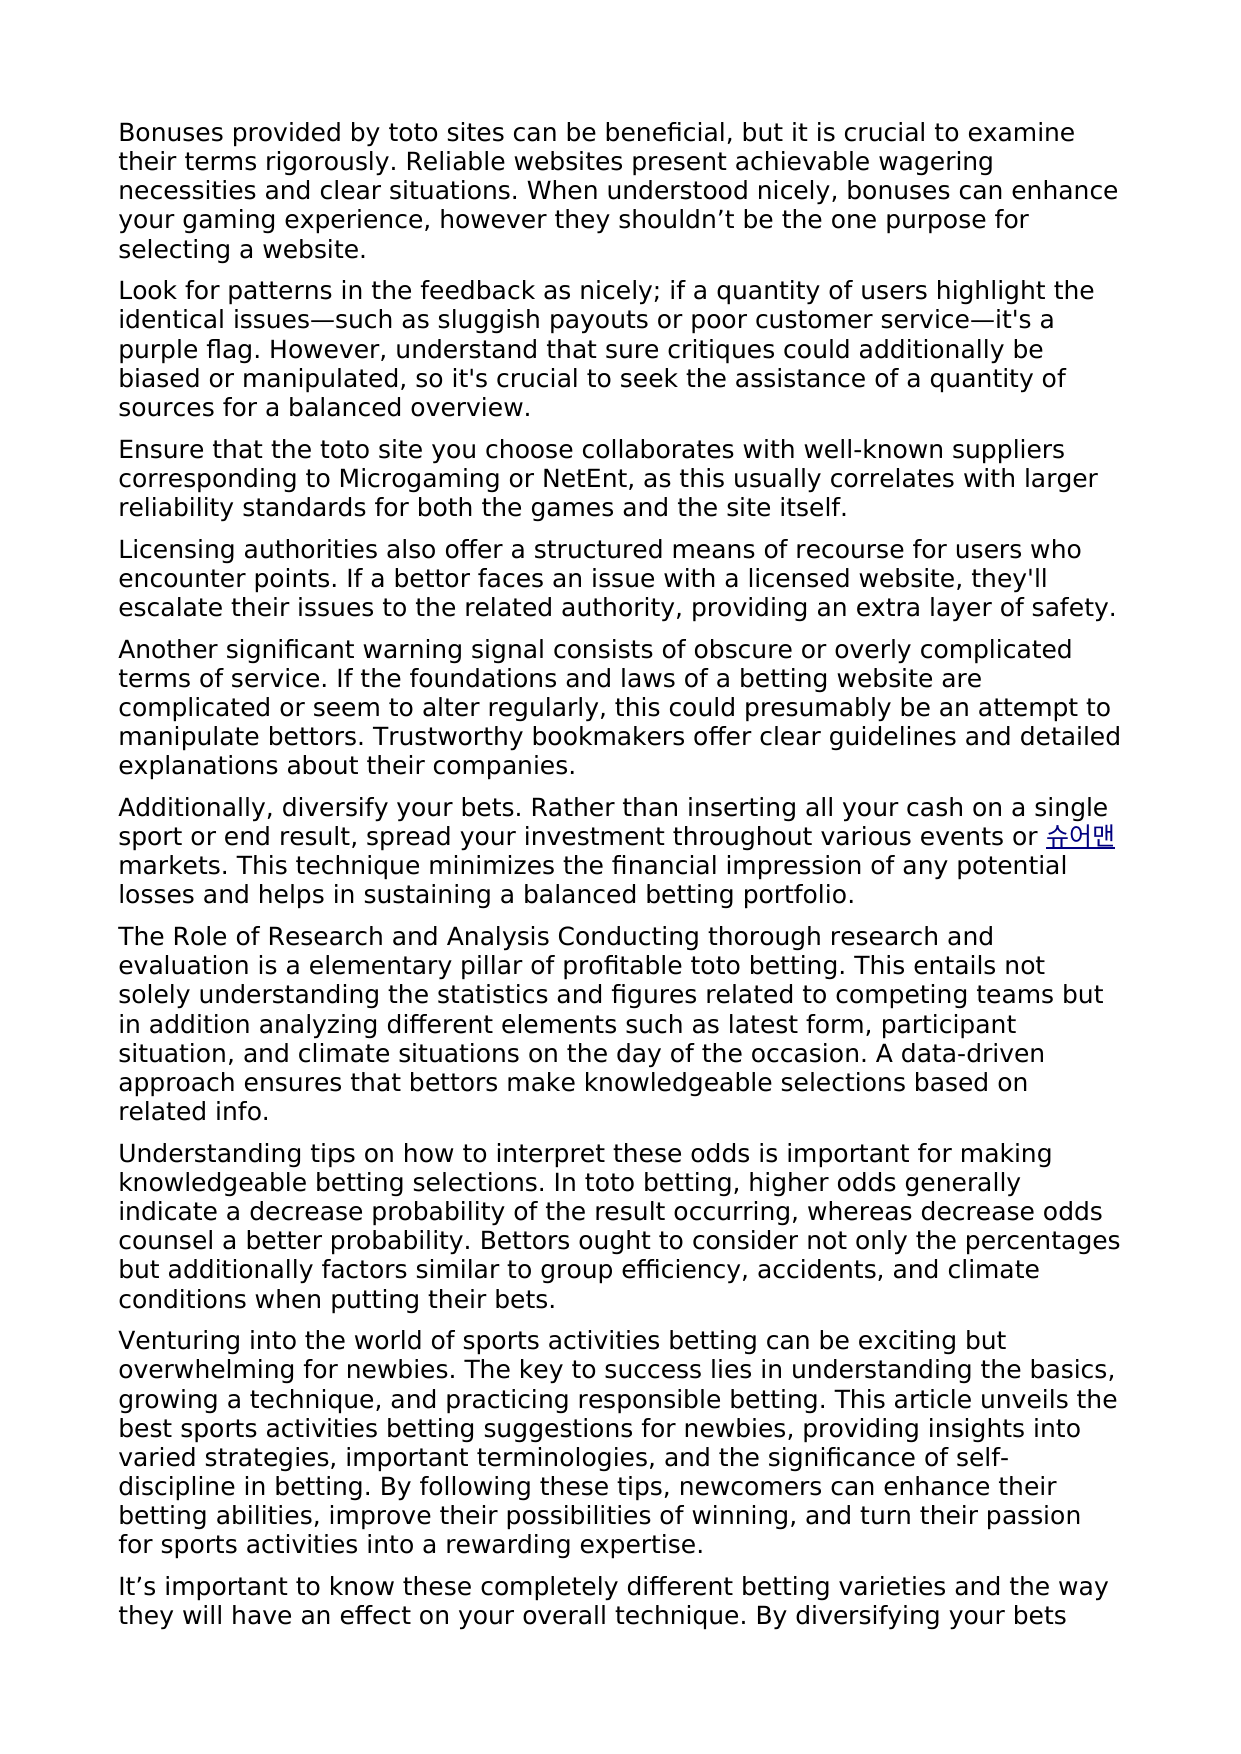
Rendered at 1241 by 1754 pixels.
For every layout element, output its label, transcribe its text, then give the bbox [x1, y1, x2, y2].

text The Role of Research and Analysis Conducting thorough research and evaluation is a elementary pillar of profitable toto betting. This entails not solely understanding the statistics and figures related to competing teams but in addition analyzing different elements such as latest form, participant situation, and climate situations on the day of the occasion. A data-driven approach ensures that bettors make knowledgeable selections based on related info. [118, 922, 1122, 1126]
text Look for patterns in the feedback as nicely; if a quantity of users highlight the identical issues—such as sluggish payouts or poor customer service—it's a purple flag. However, understand that sure critiques could additionally be biased or manipulated, so it's crucial to seek the assistance of a quantity of sources for a balanced overview. [118, 276, 1122, 422]
text Additionally, diversify your bets. Rather than inserting all your cash on a single sport or end result, spread your investment throughout various events or 슈어맨 markets. This technique minimizes the financial impression of any potential losses and helps in sustaining a balanced betting portfolio. [118, 793, 1122, 910]
text Another significant warning signal consists of obscure or overly complicated terms of service. If the foundations and laws of a betting website are complicated or seem to alter regularly, this could presumably be an attempt to manipulate bettors. Trustworthy bookmakers offer clear guidelines and detailed explanations about their companies. [118, 635, 1122, 781]
text It’s important to know these completely different betting varieties and the way they will have an effect on your overall technique. By diversifying your bets [118, 1572, 1122, 1631]
text Bonuses provided by toto sites can be beneficial, but it is crucial to examine their terms rigorously. Reliable websites present achievable wagering necessities and clear situations. When understood nicely, bonuses can enhance your gaming experience, however they shouldn’t be the one purpose for selecting a website. [118, 118, 1122, 264]
text Ensure that the toto site you choose collaborates with well-known suppliers corresponding to Microgaming or NetEnt, as this usually correlates with larger reliability standards for both the games and the site itself. [118, 435, 1122, 522]
text Understanding tips on how to interpret these odds is important for making knowledgeable betting selections. In toto betting, higher odds generally indicate a decrease probability of the result occurring, whereas decrease odds counsel a better probability. Bettors ought to consider not only the percentages but additionally factors similar to group efficiency, accidents, and climate conditions when putting their bets. [118, 1139, 1122, 1314]
text Venturing into the world of sports activities betting can be exciting but overwhelming for newbies. The key to success lies in understanding the basics, growing a technique, and practicing responsible betting. This article unveils the best sports activities betting suggestions for newbies, providing insights into varied strategies, important terminologies, and the significance of self-discipline in betting. By following these tips, newcomers can enhance their betting abilities, improve their possibilities of winning, and turn their passion for sports activities into a rewarding expertise. [118, 1326, 1122, 1560]
text Licensing authorities also offer a structured means of recourse for users who encounter points. If a bettor faces an issue with a licensed website, they'll escalate their issues to the related authority, providing an extra layer of safety. [118, 535, 1122, 622]
